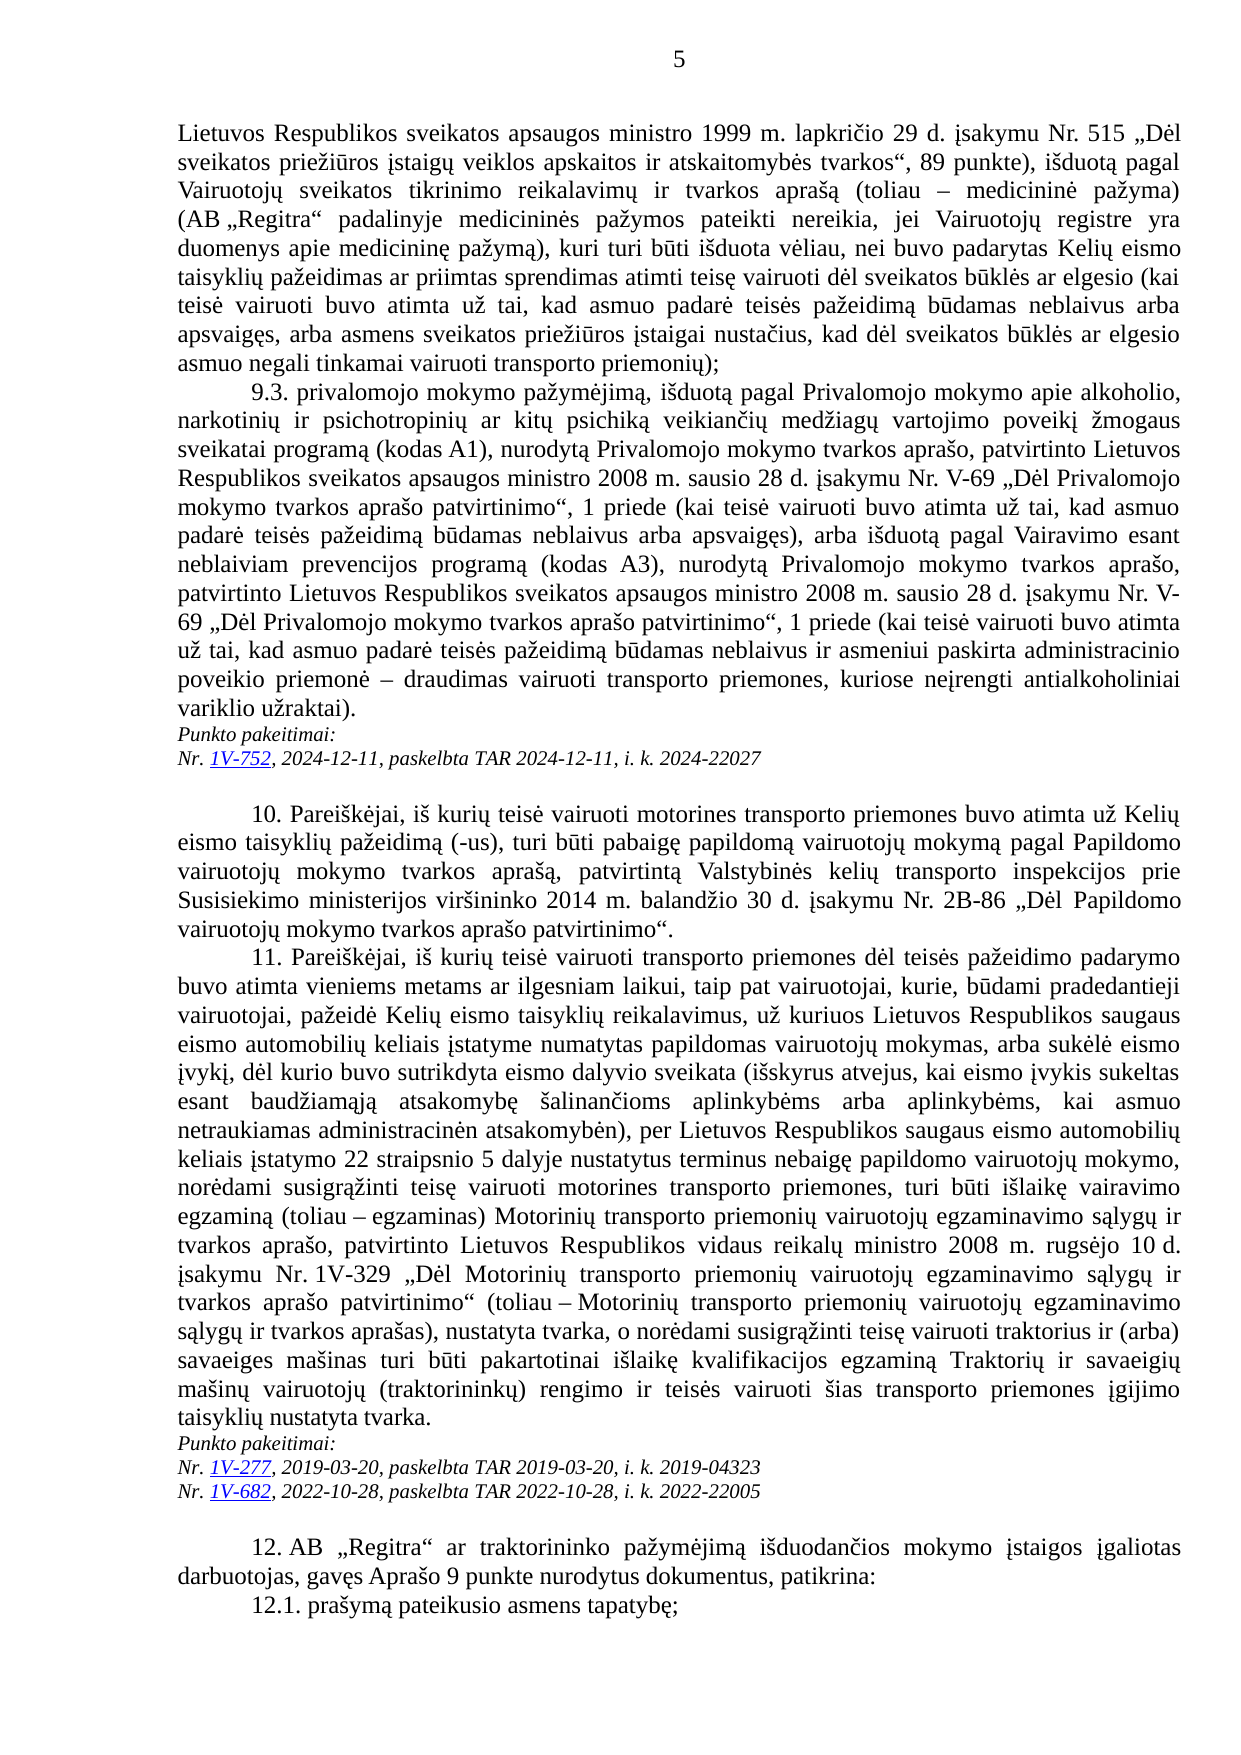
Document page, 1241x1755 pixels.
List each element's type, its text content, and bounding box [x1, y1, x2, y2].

text Nr. 1V-277, 2019-03-20, paskelbta TAR 2019-03-20, i. k. 2019-04323 [177, 1455, 1181, 1479]
text Nr. 1V-682, 2022-10-28, paskelbta TAR 2022-10-28, i. k. 2022-22005 [177, 1479, 1181, 1503]
text Punkto pakeitimai: [177, 722, 1181, 746]
text 11. Pareiškėjai, iš kurių teisė vairuoti transporto priemones dėl teisės pažeidimo padarymo buvo atimta vieniems metams ar ilgesniam laikui, taip pat vairuotojai, kurie, būdami pradedantieji vairuotojai, pažeidė Kelių eismo taisyklių reikalavimus, už kuriuos Lietuvos Respublikos saugaus eismo automobilių keliais įstatyme numatytas papildomas vairuotojų mokymas, arba sukėlė eismo įvykį, dėl kurio buvo sutrikdyta eismo dalyvio sveikata (išskyrus atvejus, kai eismo įvykis sukeltas esant baudžiamąją atsakomybę šalinančioms aplinkybėms arba aplinkybėms, kai asmuo netraukiamas administracinėn atsakomybėn), per Lietuvos Respublikos saugaus eismo automobilių keliais įstatymo 22 straipsnio 5 dalyje nustatytus terminus nebaigę papildomo vairuotojų mokymo, norėdami susigrąžinti teisę vairuoti motorines transporto priemones, turi būti išlaikę vairavimo egzaminą (toliau – egzaminas) Motorinių transporto priemonių vairuotojų egzaminavimo sąlygų ir tvarkos aprašo, patvirtinto Lietuvos Respublikos vidaus reikalų ministro 2008 m. rugsėjo 10 d. įsakymu Nr. 1V-329 „Dėl Motorinių transporto priemonių vairuotojų egzaminavimo sąlygų ir tvarkos aprašo patvirtinimo“ (toliau – Motorinių transporto priemonių vairuotojų egzaminavimo sąlygų ir tvarkos aprašas), nustatyta tvarka, o norėdami susigrąžinti teisę vairuoti traktorius ir (arba) savaeiges mašinas turi būti pakartotinai išlaikę kvalifikacijos egzaminą Traktorių ir savaeigių mašinų vairuotojų (traktorininkų) rengimo ir teisės vairuoti šias transporto priemones įgijimo taisyklių nustatyta tvarka. [177, 942, 1181, 1431]
text 12.1. prašymą pateikusio asmens tapatybę; [177, 1590, 1181, 1618]
text Punkto pakeitimai: [177, 1431, 1181, 1455]
text 10. Pareiškėjai, iš kurių teisė vairuoti motorines transporto priemones buvo atimta už Kelių eismo taisyklių pažeidimą (-us), turi būti pabaigę papildomą vairuotojų mokymą pagal Papildomo vairuotojų mokymo tvarkos aprašą, patvirtintą Valstybinės kelių transporto inspekcijos prie Susisiekimo ministerijos viršininko 2014 m. balandžio 30 d. įsakymu Nr. 2B-86 „Dėl Papildomo vairuotojų mokymo tvarkos aprašo patvirtinimo“. [177, 799, 1181, 942]
text Nr. 1V-752, 2024-12-11, paskelbta TAR 2024-12-11, i. k. 2024-22027 [177, 746, 1181, 770]
text 9.3. privalomojo mokymo pažymėjimą, išduotą pagal Privalomojo mokymo apie alkoholio, narkotinių ir psichotropinių ar kitų psichiką veikiančių medžiagų vartojimo poveikį žmogaus sveikatai programą (kodas A1), nurodytą Privalomojo mokymo tvarkos aprašo, patvirtinto Lietuvos Respublikos sveikatos apsaugos ministro 2008 m. sausio 28 d. įsakymu Nr. V-69 „Dėl Privalomojo mokymo tvarkos aprašo patvirtinimo“, 1 priede (kai teisė vairuoti buvo atimta už tai, kad asmuo padarė teisės pažeidimą būdamas neblaivus arba apsvaigęs), arba išduotą pagal Vairavimo esant neblaiviam prevencijos programą (kodas A3), nurodytą Privalomojo mokymo tvarkos aprašo, patvirtinto Lietuvos Respublikos sveikatos apsaugos ministro 2008 m. sausio 28 d. įsakymu Nr. V-69 „Dėl Privalomojo mokymo tvarkos aprašo patvirtinimo“, 1 priede (kai teisė vairuoti buvo atimta už tai, kad asmuo padarė teisės pažeidimą būdamas neblaivus ir asmeniui paskirta administracinio poveikio priemonė – draudimas vairuoti transporto priemones, kuriose neįrengti antialkoholiniai variklio užraktai). [177, 377, 1181, 722]
text 12. AB „Regitra“ ar traktorininko pažymėjimą išduodančios mokymo įstaigos įgaliotas darbuotojas, gavęs Aprašo 9 punkte nurodytus dokumentus, patikrina: [177, 1532, 1181, 1590]
text Lietuvos Respublikos sveikatos apsaugos ministro 1999 m. lapkričio 29 d. įsakymu Nr. 515 „Dėl sveikatos priežiūros įstaigų veiklos apskaitos ir atskaitomybės tvarkos“, 89 punkte), išduotą pagal Vairuotojų sveikatos tikrinimo reikalavimų ir tvarkos aprašą (toliau – medicininė pažyma) (AB „Regitra“ padalinyje medicininės pažymos pateikti nereikia, jei Vairuotojų registre yra duomenys apie medicininę pažymą), kuri turi būti išduota vėliau, nei buvo padarytas Kelių eismo taisyklių pažeidimas ar priimtas sprendimas atimti teisę vairuoti dėl sveikatos būklės ar elgesio (kai teisė vairuoti buvo atimta už tai, kad asmuo padarė teisės pažeidimą būdamas neblaivus arba apsvaigęs, arba asmens sveikatos priežiūros įstaigai nustačius, kad dėl sveikatos būklės ar elgesio asmuo negali tinkamai vairuoti transporto priemonių); [177, 118, 1181, 377]
